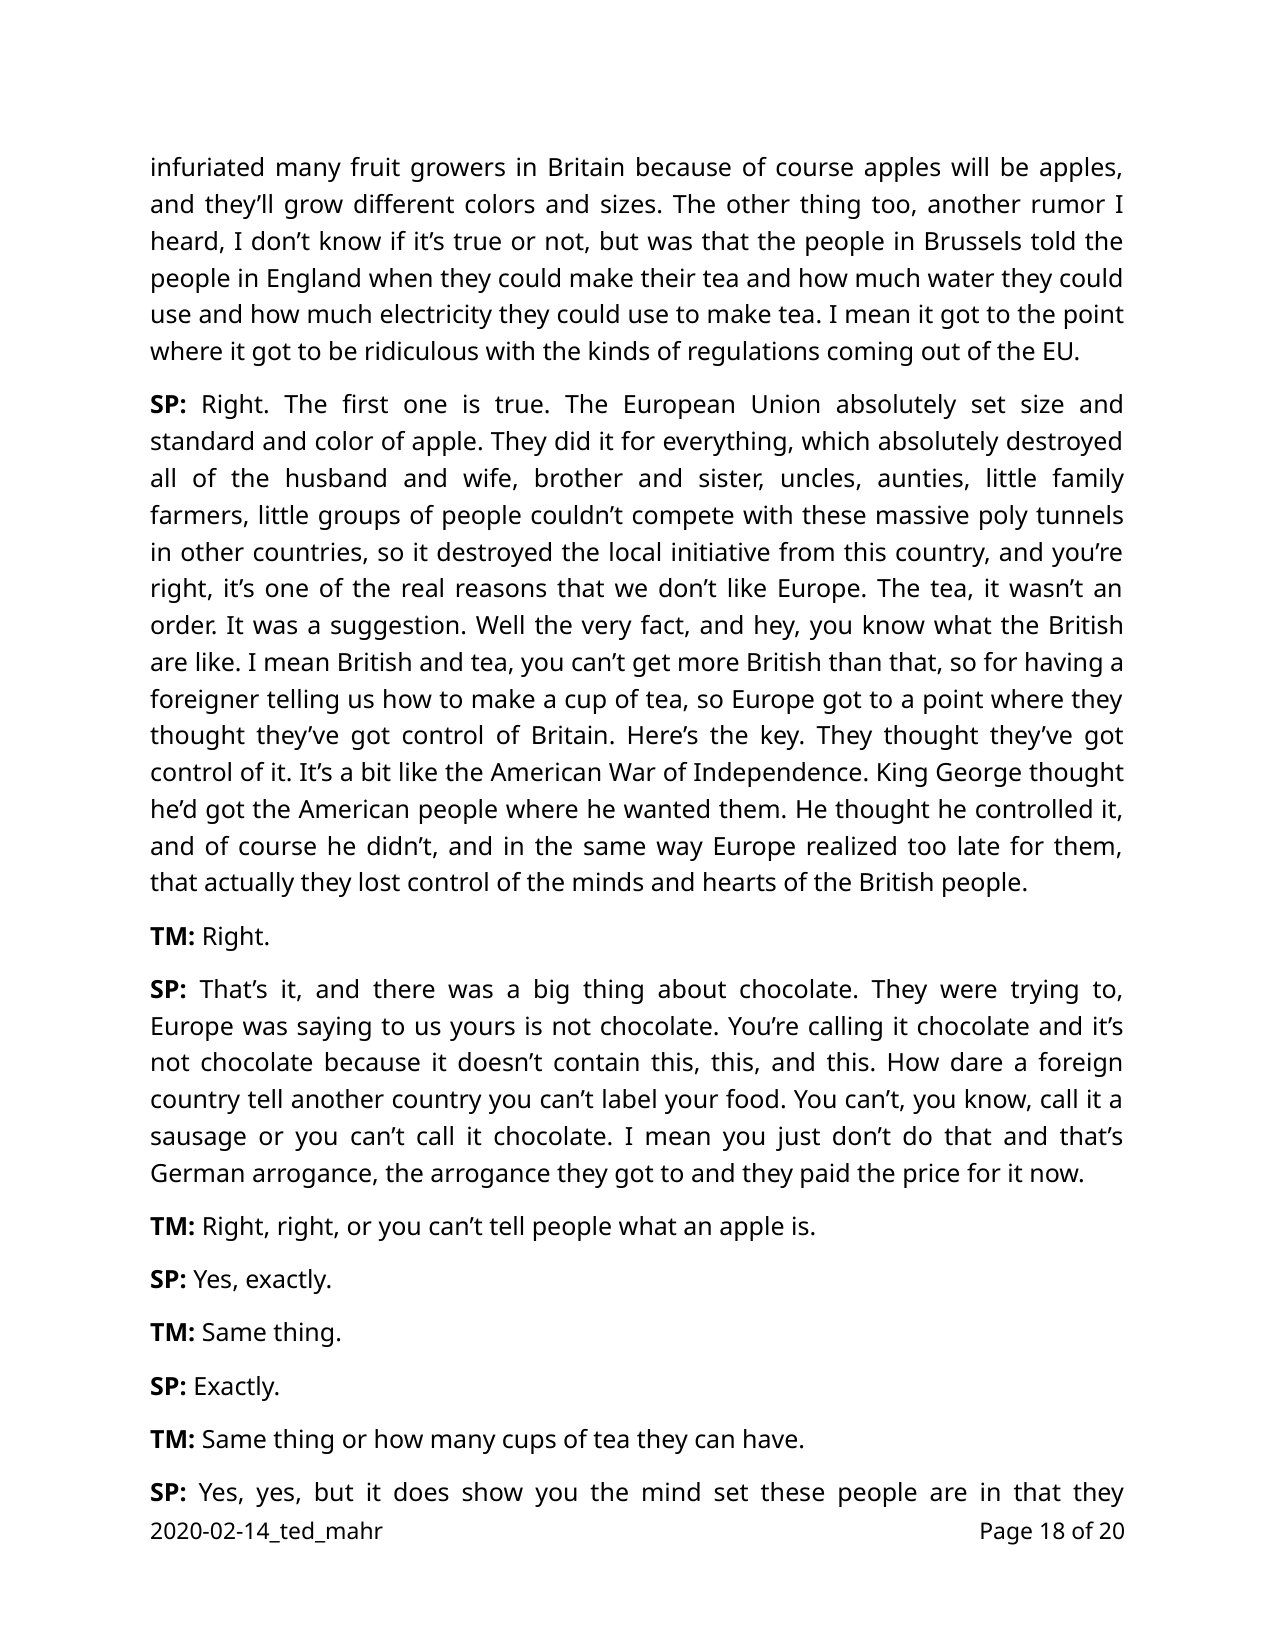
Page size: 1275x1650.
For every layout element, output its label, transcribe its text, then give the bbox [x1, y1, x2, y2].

text SP: That’s it, and there was a big thing about chocolate. They were trying to, Europe was saying to us yours is not chocolate. You’re calling it chocolate and it’s not chocolate because it doesn’t contain this, this, and this. How dare a foreign country tell another country you can’t label your food. You can’t, you know, call it a sausage or you can’t call it chocolate. I mean you just don’t do that and that’s German arrogance, the arrogance they got to and they paid the price for it now. [150, 972, 1125, 1189]
text TM: Right, right, or you can’t tell people what an apple is. [150, 1209, 1125, 1243]
text TM: Same thing or how many cups of tea they can have. [150, 1422, 1125, 1456]
text SP: Right. The first one is true. The European Union absolutely set size and standard and color of apple. They did it for everything, which absolutely destroyed all of the husband and wife, brother and sister, uncles, aunties, little family farmers, little groups of people couldn’t compete with these massive poly tunnels in other countries, so it destroyed the local initiative from this country, and you’re right, it’s one of the real reasons that we don’t like Europe. The tea, it wasn’t an order. It was a suggestion. Well the very fact, and hey, you know what the British are like. I mean British and tea, you can’t get more British than that, so for having a foreigner telling us how to make a cup of tea, so Europe got to a point where they thought they’ve got control of Britain. Here’s the key. They thought they’ve got control of it. It’s a bit like the American War of Independence. King George thought he’d got the American people where he wanted them. He thought he controlled it, and of course he didn’t, and in the same way Europe realized too late for them, that actually they lost control of the minds and hearts of the British people. [150, 387, 1125, 899]
text TM: Same thing. [150, 1315, 1125, 1349]
text SP: Yes, exactly. [150, 1262, 1125, 1296]
text infuriated many fruit growers in Britain because of course apples will be apples, and they’ll grow different colors and sizes. The other thing too, another rumor I heard, I don’t know if it’s true or not, but was that the people in Brussels told the people in England when they could make their tea and how much water they could use and how much electricity they could use to make tea. I mean it got to the point where it got to be ridiculous with the kinds of regulations coming out of the EU. [150, 150, 1125, 368]
text TM: Right. [150, 918, 1125, 952]
text SP: Exactly. [150, 1368, 1125, 1402]
text SP: Yes, yes, but it does show you the mind set these people are in that they [150, 1475, 1125, 1509]
